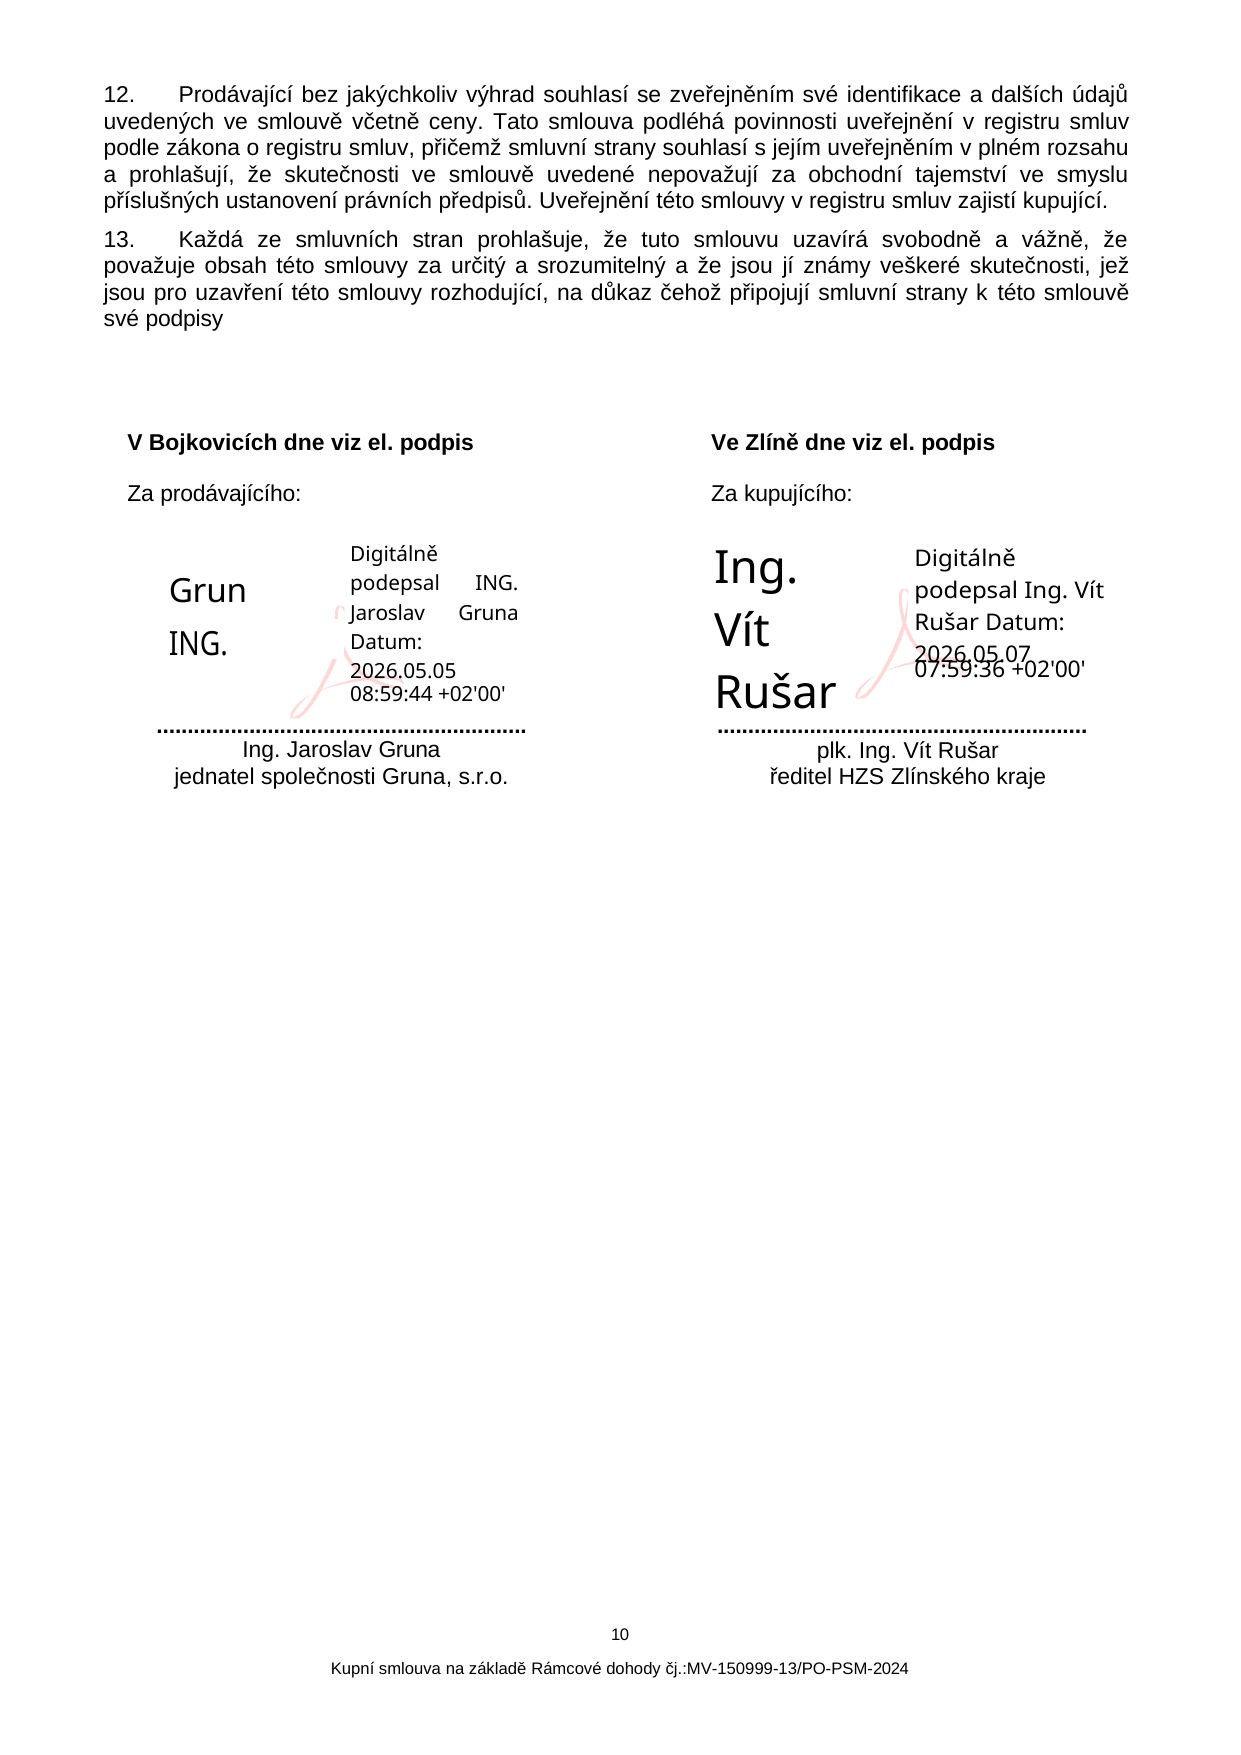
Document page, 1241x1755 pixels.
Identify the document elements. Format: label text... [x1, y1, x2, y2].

text jednatel společnosti Gruna, s.r.o. [146, 763, 536, 789]
subtitle Gruna [168, 567, 258, 619]
text Digitálně podepsal Ing. Vít Rušar Datum: 2026.05.07 [914, 542, 1111, 669]
text ............................................................ [717, 722, 1137, 737]
text 07:59:36 +02'00' [914, 670, 1137, 679]
text ING. Jaroslav [168, 620, 344, 659]
list Prodávající bez jakýchkoliv výhrad souhlasí se zveřejněním své identifikace a dalších údajů uvedených ve smlouvě včetně ceny. Tato smlouva podléhá povinnosti uveřejnění v registru smluv podle zákona o registru smluv, přičemž smluvní strany souhlasí s jejím uveřejněním v plném rozsahu a prohlašují, že skutečnosti ve smlouvě uvedené nepovažují za obchodní tajemství ve smyslu příslušných ustanovení právních předpisů. Uveřejnění této smlouvy v registru smluv zajistí kupující. [103, 81, 1129, 213]
text plk. Ing. Vít Rušar ředitel HZS Zlínského kraje [769, 737, 1059, 789]
text 08:59:44 +02'00' [350, 686, 522, 706]
text Ing. Jaroslav Gruna [146, 737, 536, 763]
text Ing. Vít Rušar [714, 535, 848, 722]
text ............................................................ [146, 722, 536, 737]
subtitle V Bojkovicích dne viz el. podpis Ve Zlíně dne viz el. podpis [127, 429, 1137, 456]
text Za prodávajícího: Za kupujícího: [127, 480, 1137, 506]
list Každá ze smluvních stran prohlašuje, že tuto smlouvu uzavírá svobodně a vážně, že považuje obsah této smlouvy za určitý a srozumitelný a že jsou jí známy veškeré skutečnosti, jež jsou pro uzavření této smlouvy rozhodující, na důkaz čehož připojují smluvní strany k této smlouvě své podpisy [103, 226, 1129, 331]
text Digitálně podepsal ING. Jaroslav Gruna Datum: 2026.05.05 [350, 539, 518, 685]
